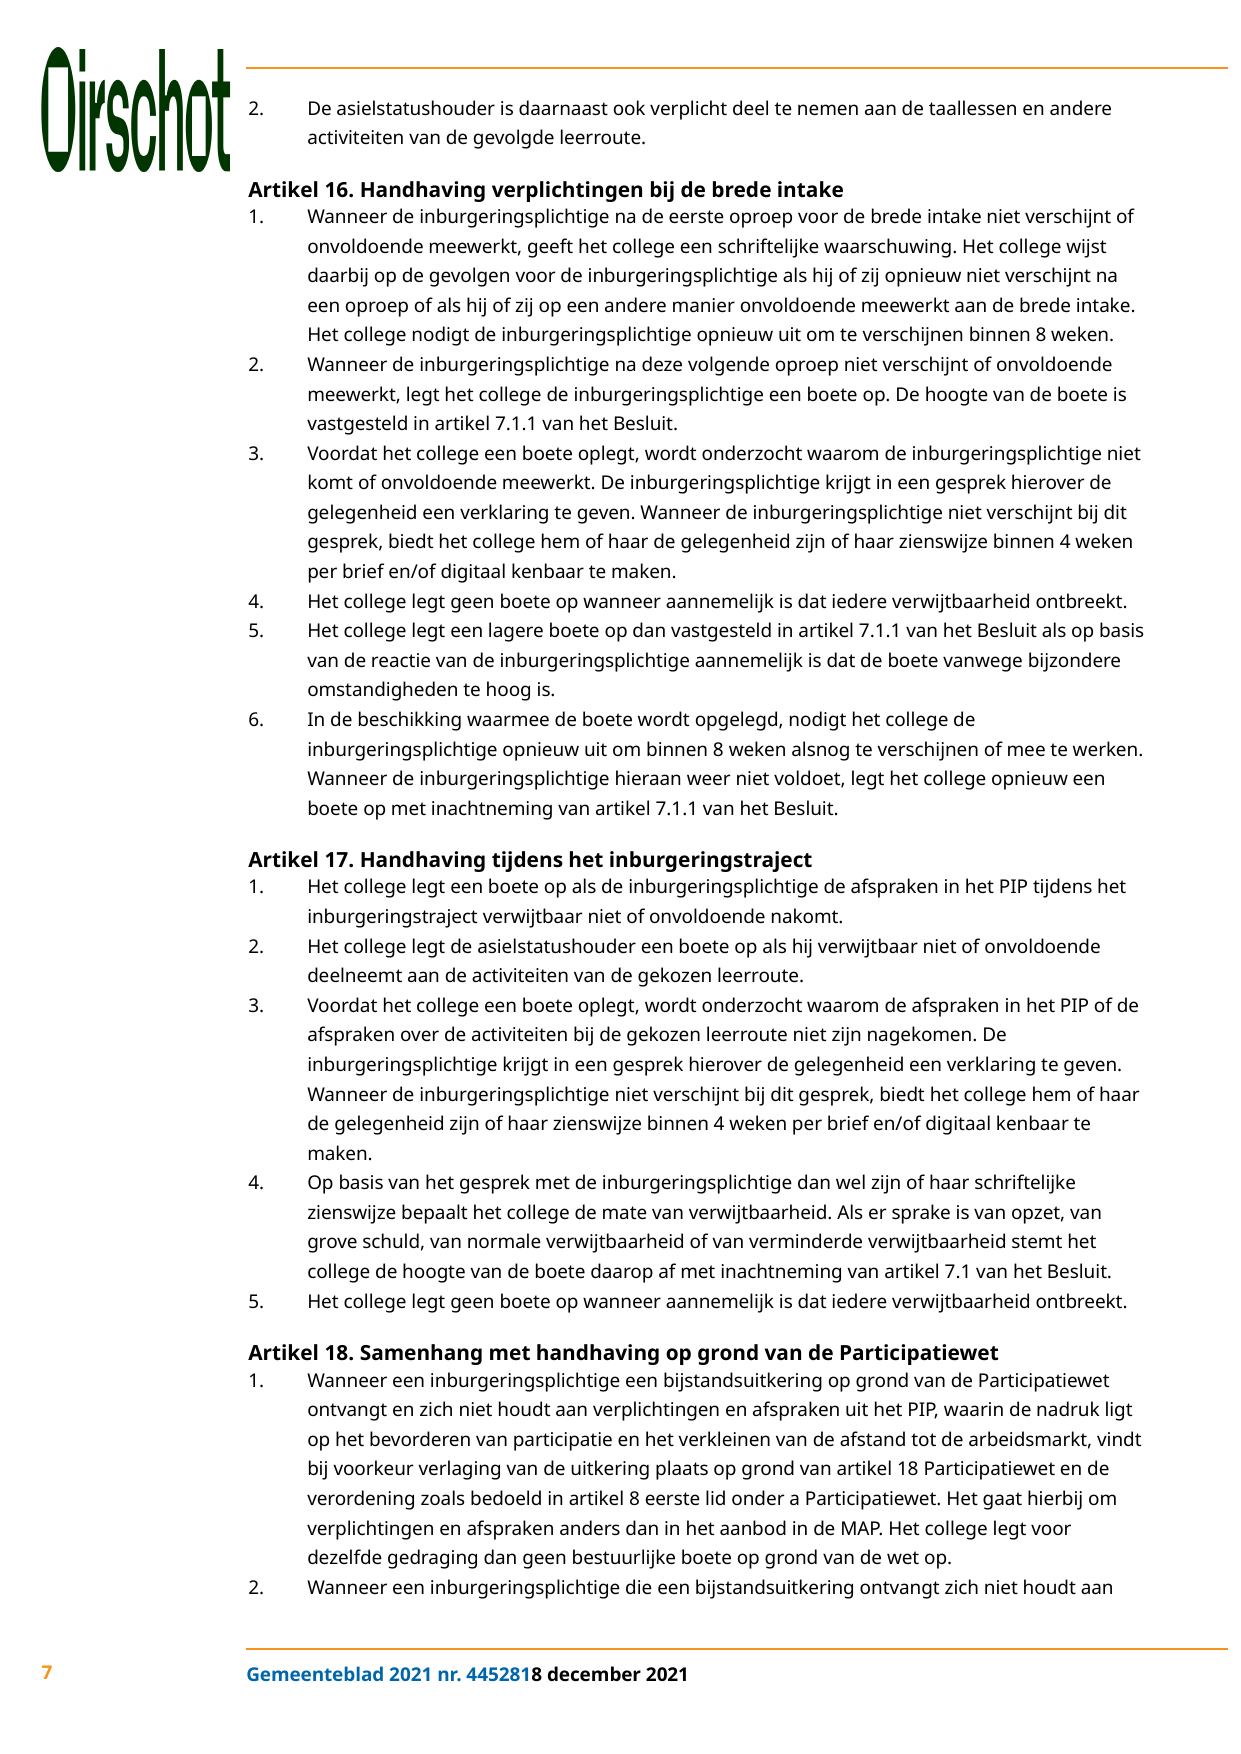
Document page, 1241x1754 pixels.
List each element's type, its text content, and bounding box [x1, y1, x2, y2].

list Wanneer de inburgeringsplichtige na deze volgende oproep niet verschijnt of onvoldoende meewerkt, legt het college de inburgeringsplichtige een boete op. De hoogte van de boete is vastgesteld in artikel 7.1.1 van het Besluit. [248, 351, 1152, 436]
list Wanneer de inburgeringsplichtige na de eerste oproep voor de brede intake niet verschijnt of onvoldoende meewerkt, geeft het college een schriftelijke waarschuwing. Het college wijst daarbij op de gevolgen voor de inburgeringsplichtige als hij of zij opnieuw niet verschijnt na een oproep of als hij of zij op een andere manier onvoldoende meewerkt aan de brede intake. Het college nodigt de inburgeringsplichtige opnieuw uit om te verschijnen binnen 8 weken. [248, 203, 1152, 347]
list Het college legt geen boete op wanneer aannemelijk is dat iedere verwijtbaarheid ontbreekt. [248, 588, 1152, 613]
picture [41, 47, 231, 172]
text Artikel 18. Samenhang met handhaving op grond van de Participatiewet [248, 1338, 1152, 1367]
list Wanneer een inburgeringsplichtige een bijstandsuitkering op grond van de Participatiewet ontvangt en zich niet houdt aan verplichtingen en afspraken uit het PIP, waarin de nadruk ligt op het bevorderen van participatie en het verkleinen van de afstand tot de arbeidsmarkt, vindt bij voorkeur verlaging van de uitkering plaats op grond van artikel 18 Participatiewet en de verordening zoals bedoeld in artikel 8 eerste lid onder a Participatiewet. Het gaat hierbij om verplichtingen en afspraken anders dan in het aanbod in de MAP. Het college legt voor dezelfde gedraging dan geen bestuurlijke boete op grond van de wet op. [248, 1367, 1152, 1570]
list De asielstatushouder is daarnaast ook verplicht deel te nemen aan de taallessen en andere activiteiten van de gevolgde leerroute. [248, 95, 1152, 150]
text Artikel 17. Handhaving tijdens het inburgeringstraject [248, 845, 1152, 874]
text Artikel 16. Handhaving verplichtingen bij de brede intake [248, 175, 1152, 203]
list Op basis van het gesprek met de inburgeringsplichtige dan wel zijn of haar schriftelijke zienswijze bepaalt het college de mate van verwijtbaarheid. Als er sprake is van opzet, van grove schuld, van normale verwijtbaarheid of van verminderde verwijtbaarheid stemt het college de hoogte van de boete daarop af met inachtneming van artikel 7.1 van het Besluit. [248, 1169, 1152, 1284]
list In de beschikking waarmee de boete wordt opgelegd, nodigt het college de inburgeringsplichtige opnieuw uit om binnen 8 weken alsnog te verschijnen of mee te werken. Wanneer de inburgeringsplichtige hieraan weer niet voldoet, legt het college opnieuw een boete op met inachtneming van artikel 7.1.1 van het Besluit. [248, 706, 1152, 821]
list Het college legt een lagere boete op dan vastgesteld in artikel 7.1.1 van het Besluit als op basis van de reactie van de inburgeringsplichtige aannemelijk is dat de boete vanwege bijzondere omstandigheden te hoog is. [248, 617, 1152, 702]
list Het college legt geen boete op wanneer aannemelijk is dat iedere verwijtbaarheid ontbreekt. [248, 1288, 1152, 1314]
list Wanneer een inburgeringsplichtige die een bijstandsuitkering ontvangt zich niet houdt aan [248, 1574, 1152, 1599]
list Voordat het college een boete oplegt, wordt onderzocht waarom de inburgeringsplichtige niet komt of onvoldoende meewerkt. De inburgeringsplichtige krijgt in een gesprek hierover de gelegenheid een verklaring te geven. Wanneer de inburgeringsplichtige niet verschijnt bij dit gesprek, biedt het college hem of haar de gelegenheid zijn of haar zienswijze binnen 4 weken per brief en/of digitaal kenbaar te maken. [248, 440, 1152, 584]
list Het college legt een boete op als de inburgeringsplichtige de afspraken in het PIP tijdens het inburgeringstraject verwijtbaar niet of onvoldoende nakomt. [248, 874, 1152, 929]
list Voordat het college een boete oplegt, wordt onderzocht waarom de afspraken in het PIP of de afspraken over de activiteiten bij de gekozen leerroute niet zijn nagekomen. De inburgeringsplichtige krijgt in een gesprek hierover de gelegenheid een verklaring te geven. Wanneer de inburgeringsplichtige niet verschijnt bij dit gesprek, biedt het college hem of haar de gelegenheid zijn of haar zienswijze binnen 4 weken per brief en/of digitaal kenbaar te maken. [248, 992, 1152, 1166]
list Het college legt de asielstatushouder een boete op als hij verwijtbaar niet of onvoldoende deelneemt aan de activiteiten van de gekozen leerroute. [248, 933, 1152, 988]
